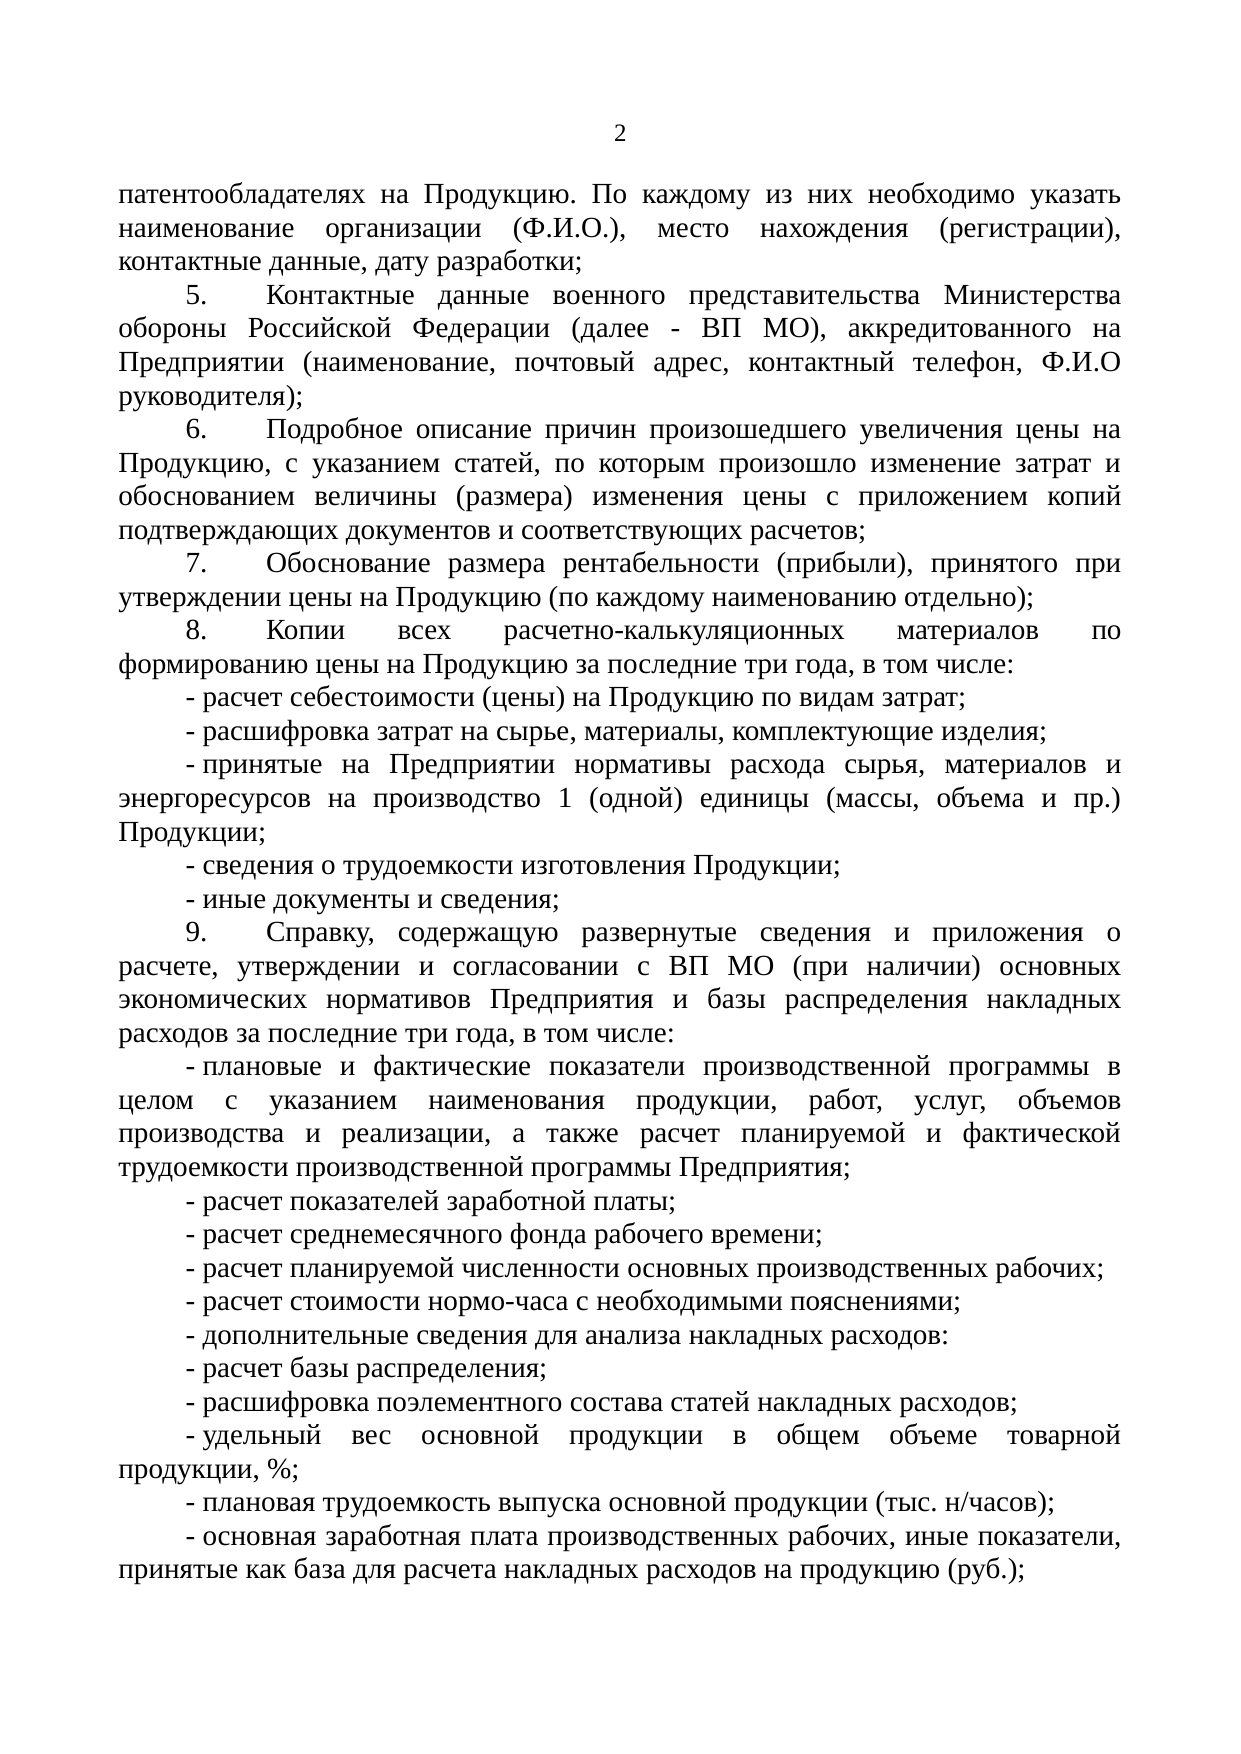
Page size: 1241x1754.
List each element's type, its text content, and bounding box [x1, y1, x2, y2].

text - расчет показателей заработной платы; [118, 1183, 1122, 1216]
text 6. Подробное описание причин произошедшего увеличения цены на Продукцию, с указанием статей, по которым произошло изменение затрат и обоснованием величины (размера) изменения цены с приложением копий подтверждающих документов и соответствующих расчетов; [118, 411, 1122, 545]
text - плановая трудоемкость выпуска основной продукции (тыс. н/часов); [118, 1484, 1122, 1518]
text - расшифровка затрат на сырье, материалы, комплектующие изделия; [118, 713, 1122, 747]
text 7. Обоснование размера рентабельности (прибыли), принятого при утверждении цены на Продукцию (по каждому наименованию отдельно); [118, 545, 1122, 612]
text - расшифровка поэлементного состава статей накладных расходов; [118, 1384, 1122, 1417]
text - расчет стоимости нормо-часа с необходимыми пояснениями; [118, 1283, 1122, 1317]
text - расчет базы распределения; [118, 1350, 1122, 1384]
text - расчет себестоимости (цены) на Продукцию по видам затрат; [118, 679, 1122, 713]
text - основная заработная плата производственных рабочих, иные показатели, принятые как база для расчета накладных расходов на продукцию (руб.); [118, 1518, 1122, 1585]
text - удельный вес основной продукции в общем объеме товарной продукции, %; [118, 1417, 1122, 1484]
text - плановые и фактические показатели производственной программы в целом с указанием наименования продукции, работ, услуг, объемов производства и реализации, а также расчет планируемой и фактической трудоемкости производственной программы Предприятия; [118, 1048, 1122, 1183]
text патентообладателях на Продукцию. По каждому из них необходимо указать наименование организации (Ф.И.О.), место нахождения (регистрации), контактные данные, дату разработки; [118, 176, 1122, 277]
text - расчет планируемой численности основных производственных рабочих; [118, 1250, 1122, 1283]
text 5. Контактные данные военного представительства Министерства обороны Российской Федерации (далее - ВП МО), аккредитованного на Предприятии (наименование, почтовый адрес, контактный телефон, Ф.И.О руководителя); [118, 277, 1122, 411]
text - расчет среднемесячного фонда рабочего времени; [118, 1216, 1122, 1250]
text - иные документы и сведения; [118, 881, 1122, 914]
text - сведения о трудоемкости изготовления Продукции; [118, 847, 1122, 881]
text 9. Справку, содержащую развернутые сведения и приложения о расчете, утверждении и согласовании с ВП МО (при наличии) основных экономических нормативов Предприятия и базы распределения накладных расходов за последние три года, в том числе: [118, 914, 1122, 1048]
text 8. Копии всех расчетно-калькуляционных материалов по формированию цены на Продукцию за последние три года, в том числе: [118, 612, 1122, 679]
text - дополнительные сведения для анализа накладных расходов: [118, 1317, 1122, 1350]
text - принятые на Предприятии нормативы расхода сырья, материалов и энергоресурсов на производство 1 (одной) единицы (массы, объема и пр.) Продукции; [118, 747, 1122, 847]
